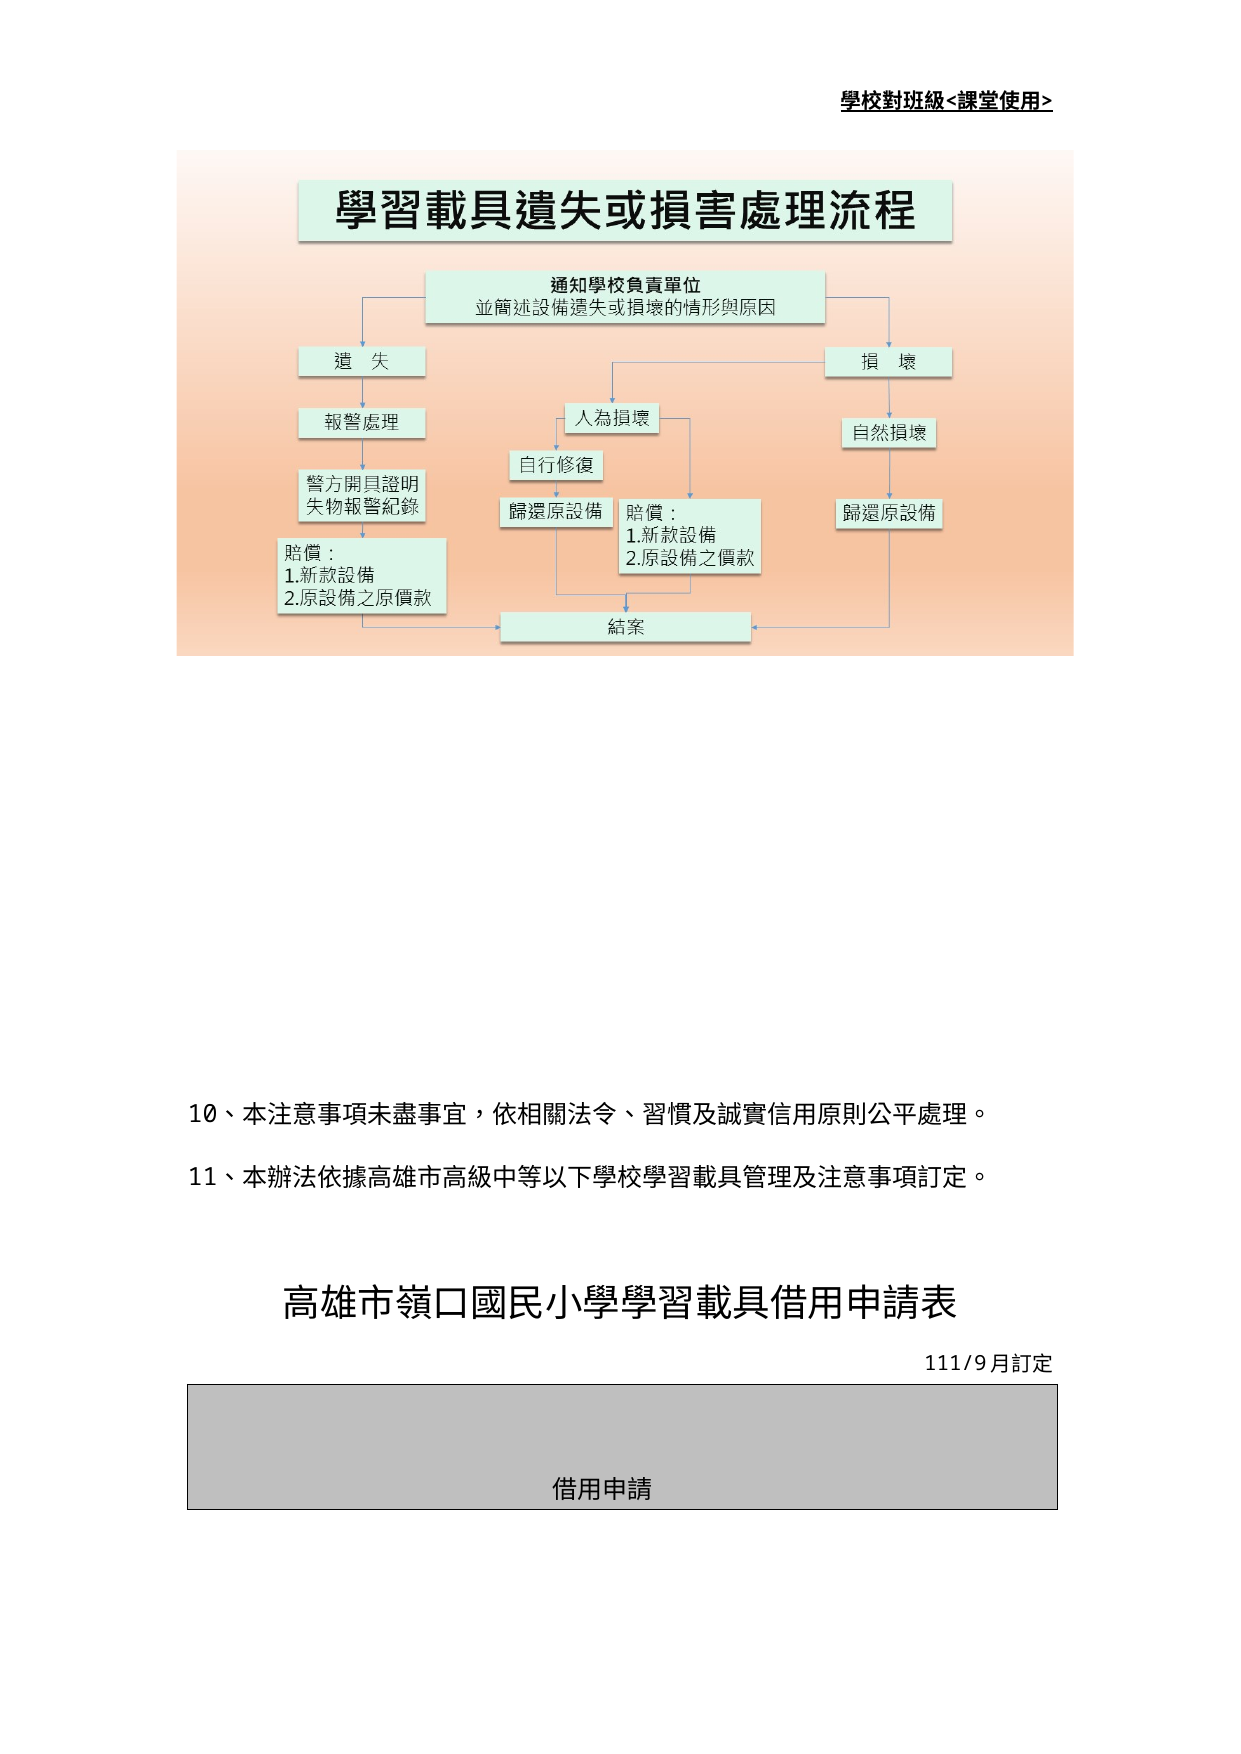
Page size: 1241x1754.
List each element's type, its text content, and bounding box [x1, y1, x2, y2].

text 10、本注意事項未盡事宜，依相關法令、習慣及誠實信用原則公平處理。 [187, 1071, 1053, 1134]
text 111/9月訂定 [187, 1321, 1053, 1384]
table_header 借用申請 [188, 1385, 1057, 1509]
text 11、本辦法依據高雄市高級中等以下學校學習載具管理及注意事項訂定。 [187, 1134, 1053, 1196]
text 高雄市嶺口國民小學學習載具借用申請表 [187, 1259, 1053, 1321]
